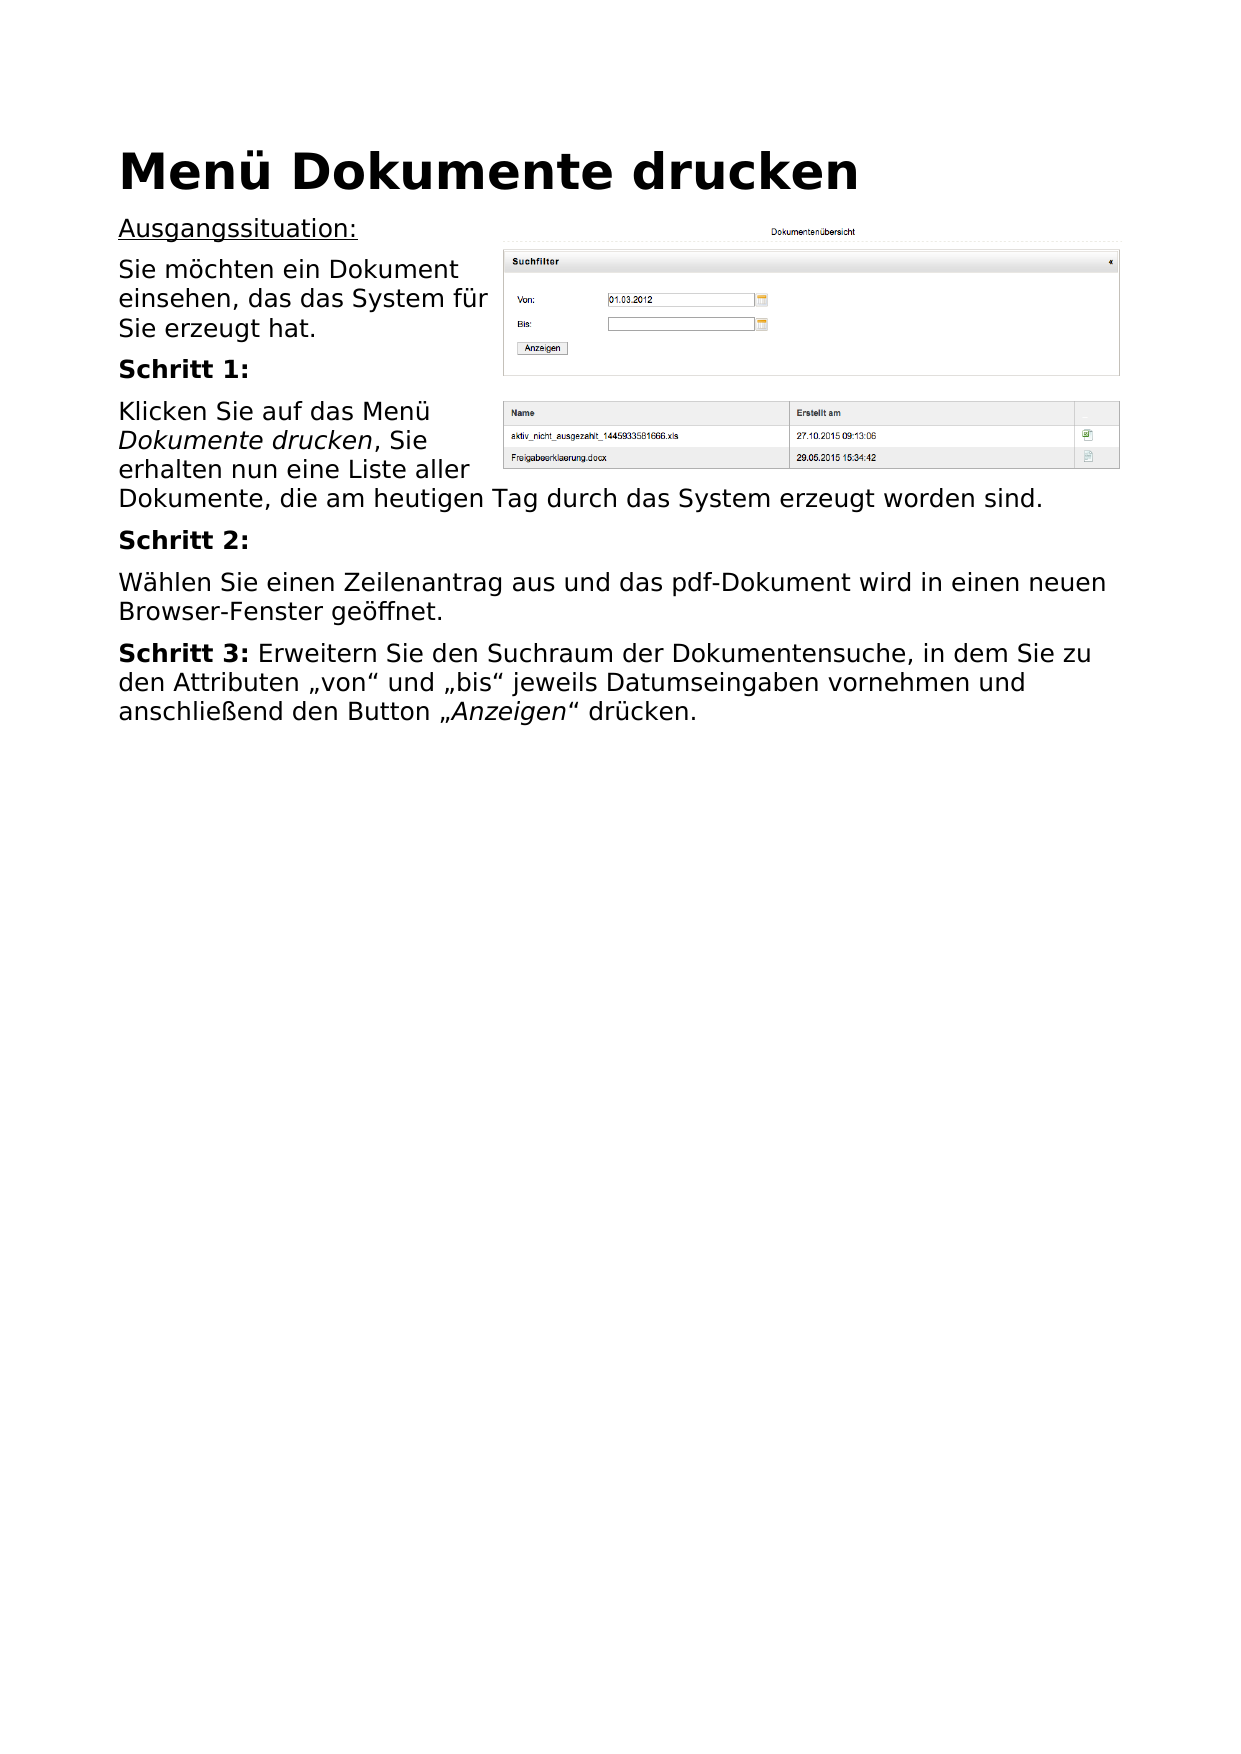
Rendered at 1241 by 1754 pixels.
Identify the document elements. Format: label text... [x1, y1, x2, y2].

text Schritt 1: [118, 356, 497, 385]
text Schritt 3: Erweitern Sie den Suchraum der Dokumentensuche, in dem Sie zu den Attributen „von“ und „bis“ jeweils Datumseingaben vornehmen und anschließend den Button „Anzeigen“ drücken. [118, 639, 1122, 726]
text Schritt 2: [118, 526, 1122, 556]
subtitle Menü Dokumente drucken [118, 143, 1122, 201]
text Wählen Sie einen Zeilenantrag aus und das pdf-Dokument wird in einen neuen Browser-Fenster geöffnet. [118, 568, 1122, 626]
text Klicken Sie auf das Menü Dokumente drucken, Sie erhalten nun eine Liste aller Dokumente, die am heutigen Tag durch das System erzeugt worden sind. [118, 397, 1122, 514]
picture [497, 213, 1123, 482]
text Sie möchten ein Dokument einsehen, das das System für Sie erzeugt hat. [118, 256, 497, 343]
text Ausgangssituation: [118, 214, 497, 243]
